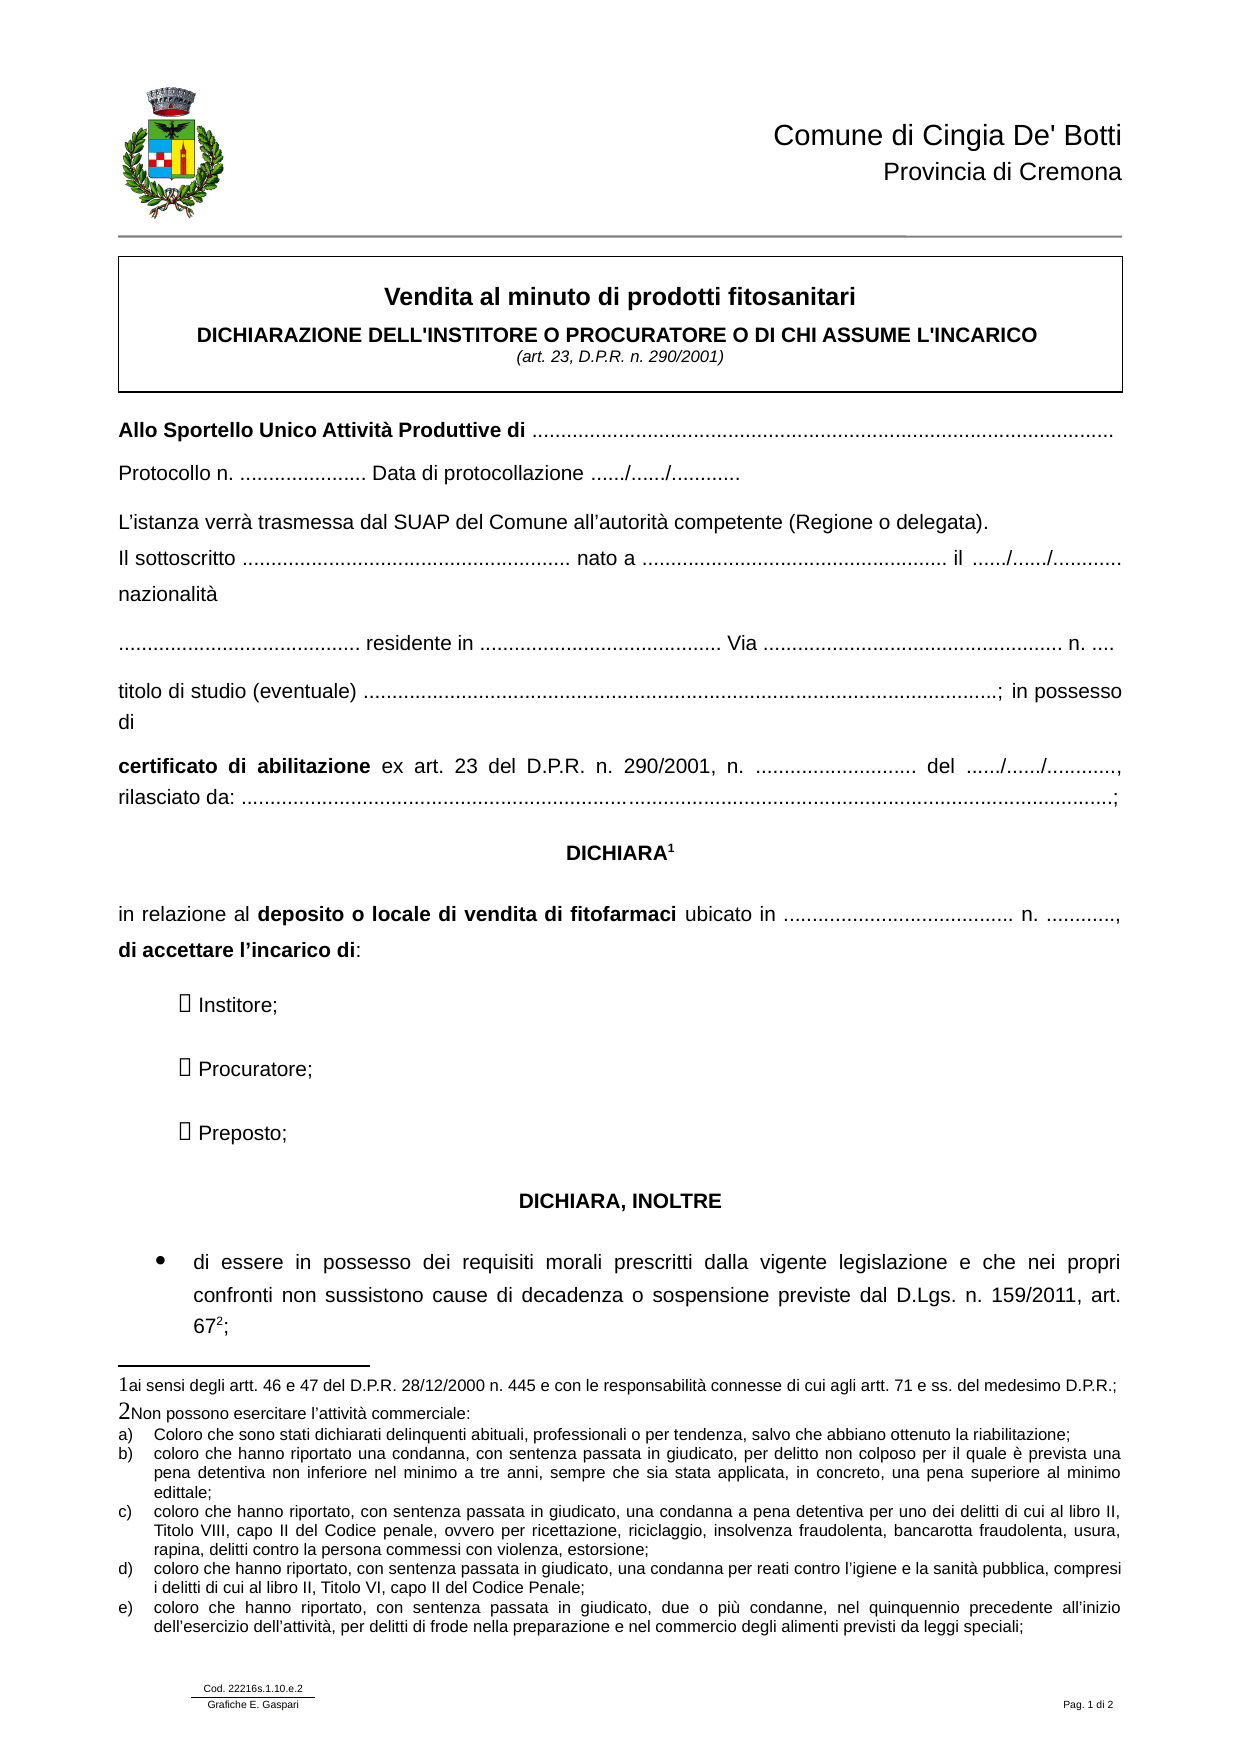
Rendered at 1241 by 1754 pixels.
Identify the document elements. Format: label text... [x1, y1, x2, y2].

list coloro che hanno riportato, con sentenza passata in giudicato, due o più condanne, nel quinquennio precedente all’inizio dell’esercizio dell’attività, per delitti di frode nella preparazione e nel commercio degli alimenti previsti da leggi speciali; [118, 1597, 1122, 1636]
list Non possono esercitare l’attività commerciale: [118, 1396, 1122, 1425]
list di essere in possesso dei requisiti morali prescritti dalla vigente legislazione e che nei propri confronti non sussistono cause di decadenza o sospensione previste dal D.Lgs. n. 159/2011, art. 67; [156, 1250, 1122, 1337]
text  Institore; [177, 986, 1122, 1020]
text Allo Sportello Unico Attività Produttive di ..................................................................................................... [118, 417, 1122, 441]
picture [122, 87, 224, 219]
text Comune di Cingia De' Botti [224, 118, 1122, 152]
text Provincia di Cremona [224, 157, 1122, 185]
text DICHIARA, INOLTRE [118, 1189, 1122, 1213]
text Il sottoscritto ......................................................... nato a ..................................................... il ....../....../............ nazionalità [118, 546, 1122, 606]
text  Procuratore; [177, 1050, 1122, 1084]
list Coloro che sono stati dichiarati delinquenti abituali, professionali o per tendenza, salvo che abbiano ottenuto la riabilitazione; [118, 1425, 1122, 1444]
text ai sensi degli artt. 46 e 47 del D.P.R. 28/12/2000 n. 445 e con le responsabilità connesse di cui agli artt. 71 e ss. del medesimo D.P.R.; [118, 1372, 1122, 1396]
table_header Vendita al minuto di prodotti fitosanitari DICHIARAZIONE DELL'INSTITORE O PROCURATORE O DI CHI ASSUME L'INCARICO (art. 23, D.P.R. n. 290/2001) [119, 257, 1122, 391]
text certificato di abilitazione ex art. 23 del D.P.R. n. 290/2001, n. ............................ del ....../....../............, rilasciato da: .......................................................................................................................................................; [118, 753, 1122, 809]
text titolo di studio (eventuale) ..............................................................................................................; in possesso di [118, 679, 1122, 734]
list coloro che hanno riportato una condanna, con sentenza passata in giudicato, per delitto non colposo per il quale è prevista una pena detentiva non inferiore nel minimo a tre anni, sempre che sia stata applicata, in concreto, una pena superiore al minimo edittale; [118, 1444, 1122, 1502]
text in relazione al deposito o locale di vendita di fitofarmaci ubicato in ........................................ n. ............, di accettare l’incarico di: [118, 902, 1122, 962]
text Protocollo n. ...................... Data di protocollazione ....../....../............ [118, 461, 1122, 485]
list coloro che hanno riportato, con sentenza passata in giudicato, una condanna a pena detentiva per uno dei delitti di cui al libro II, Titolo VIII, capo II del Codice penale, ovvero per ricettazione, riciclaggio, insolvenza fraudolenta, bancarotta fraudolenta, usura, rapina, delitti contro la persona commessi con violenza, estorsione; [118, 1502, 1122, 1559]
text .......................................... residente in .......................................... Via .................................................... n. .... [118, 630, 1122, 654]
text  Preposto; [177, 1113, 1122, 1147]
text L’istanza verrà trasmessa dal SUAP del Comune all’autorità competente (Regione o delegata). [118, 509, 1122, 533]
list coloro che hanno riportato, con sentenza passata in giudicato, una condanna per reati contro l’igiene e la sanità pubblica, compresi i delitti di cui al libro II, Titolo VI, capo II del Codice Penale; [118, 1559, 1122, 1597]
text DICHIARA [118, 841, 1122, 865]
